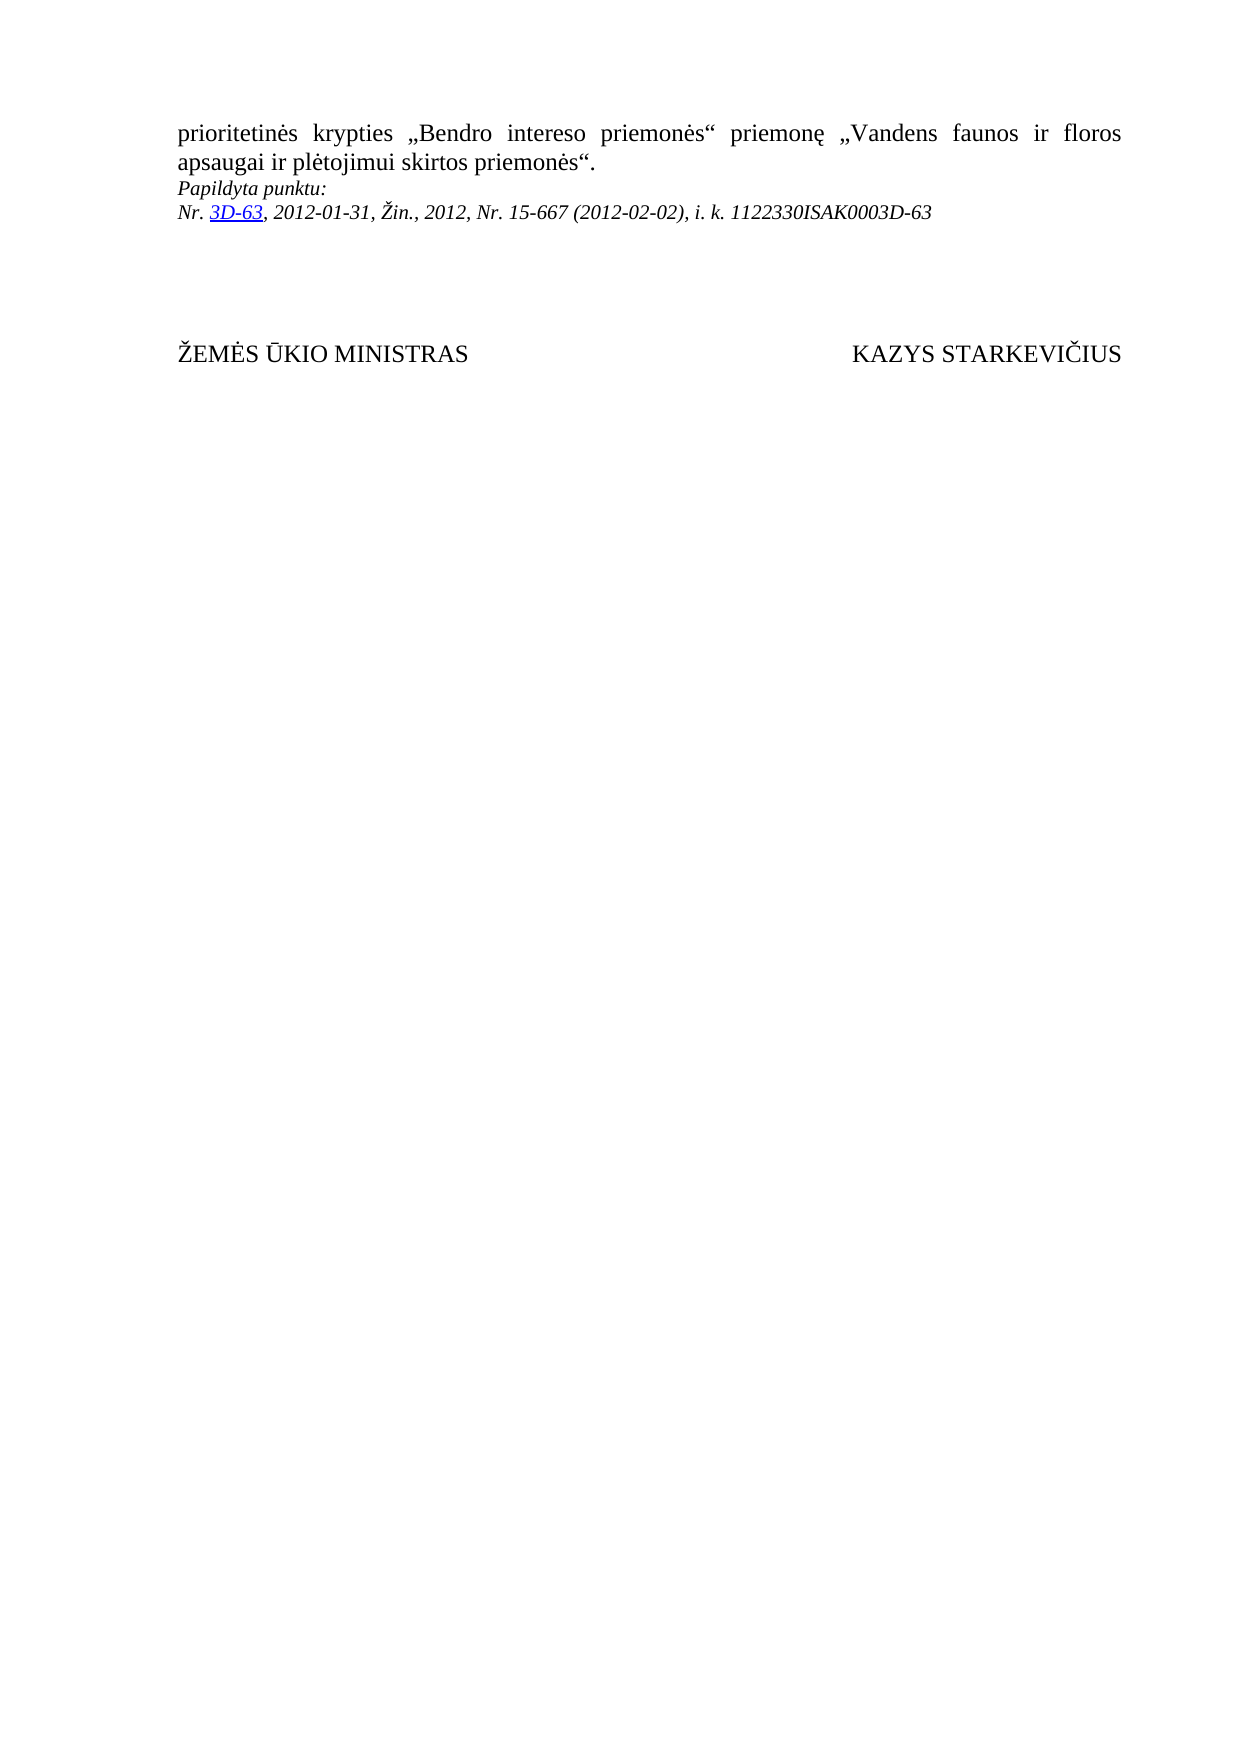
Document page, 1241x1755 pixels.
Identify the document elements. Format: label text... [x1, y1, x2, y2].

text ŽEMĖS ŪKIO MINISTRAS KAZYS STARKEVIČIUS [177, 339, 1122, 367]
text Nr. 3D-63, 2012-01-31, Žin., 2012, Nr. 15-667 (2012-02-02), i. k. 1122330ISAK0003D-63 [177, 200, 1122, 224]
text prioritetinės krypties „Bendro intereso priemonės“ priemonę „Vandens faunos ir floros apsaugai ir plėtojimui skirtos priemonės“. [177, 118, 1122, 176]
text Papildyta punktu: [177, 176, 1122, 200]
